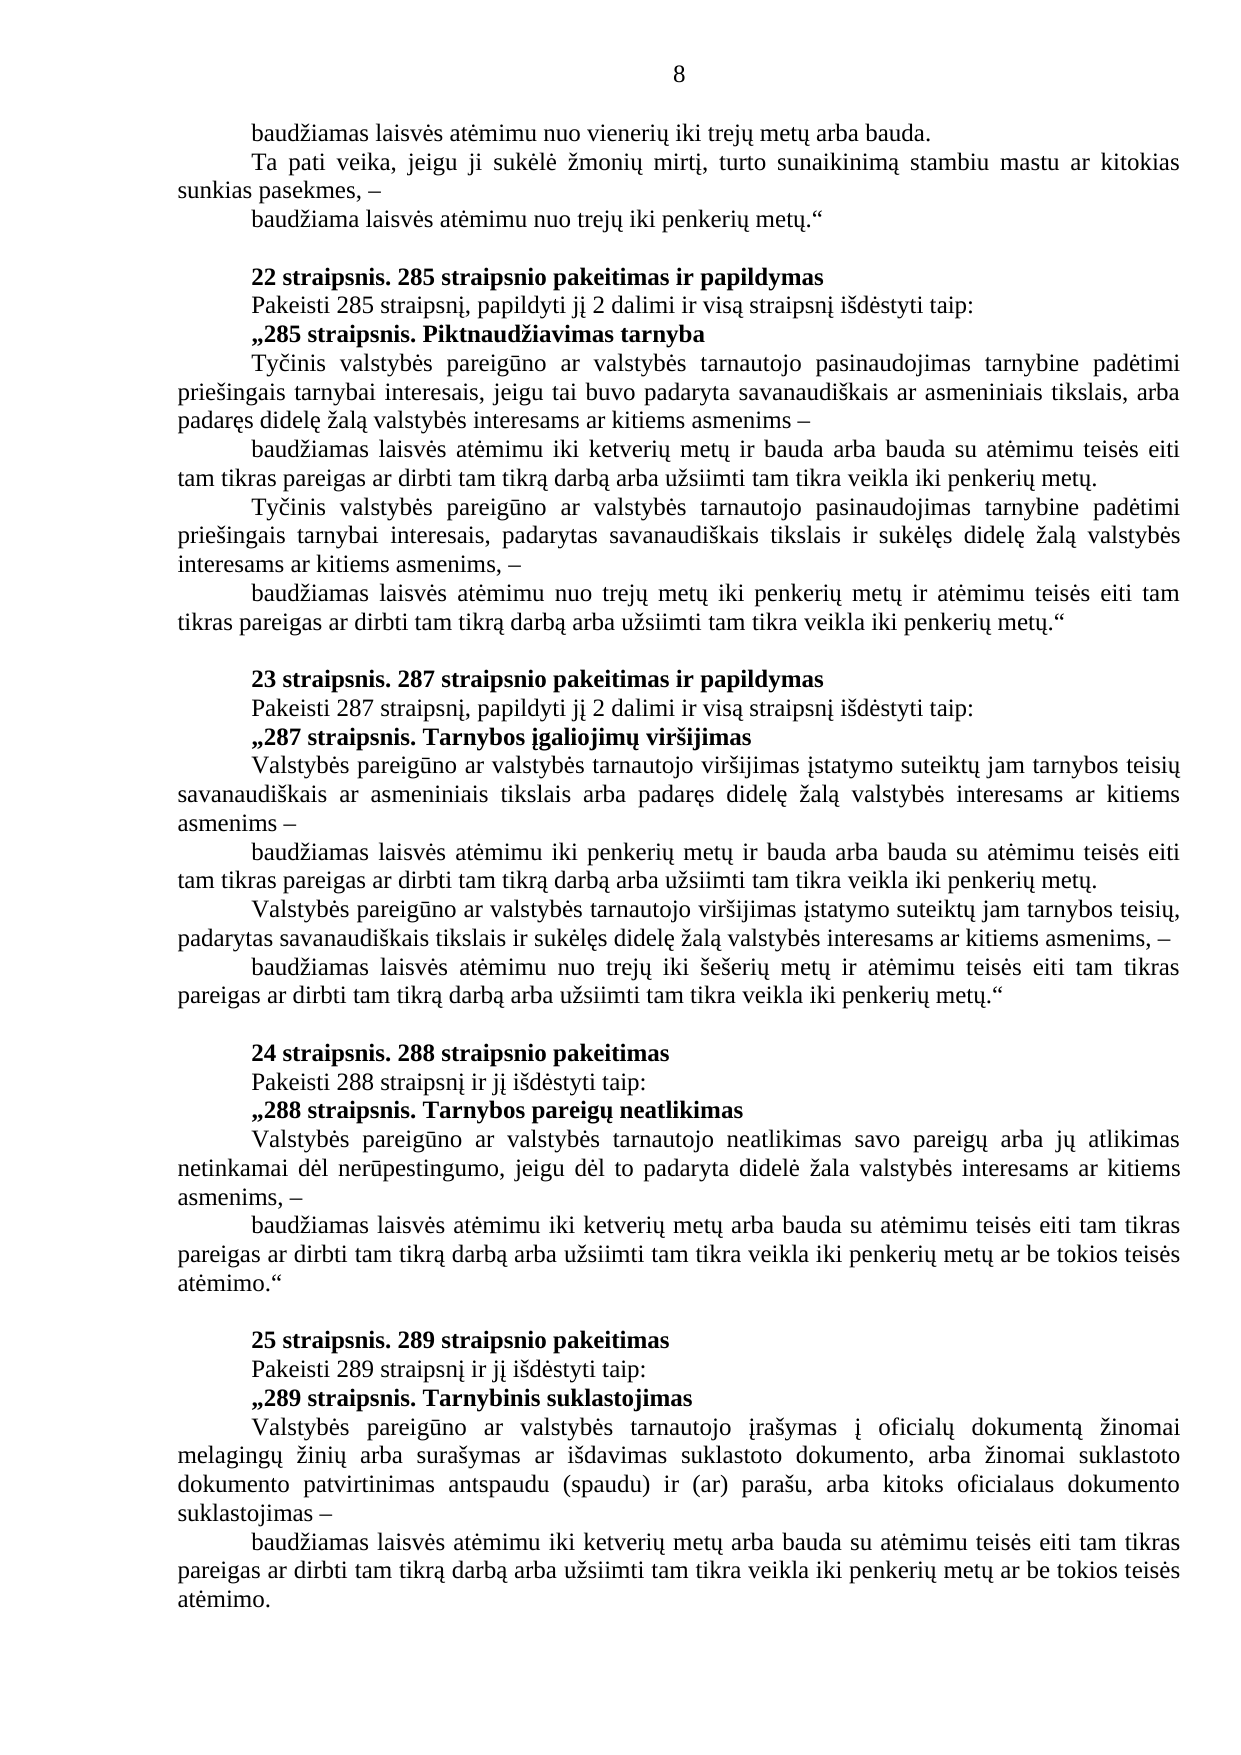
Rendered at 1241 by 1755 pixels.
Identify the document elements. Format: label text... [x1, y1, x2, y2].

text 23 straipsnis. 287 straipsnio pakeitimas ir papildymas [177, 664, 1181, 693]
text Ta pati veika, jeigu ji sukėlė žmonių mirtį, turto sunaikinimą stambiu mastu ar kitokias sunkias pasekmes, – [177, 147, 1181, 204]
text baudžiamas laisvės atėmimu iki ketverių metų ir bauda arba bauda su atėmimu teisės eiti tam tikras pareigas ar dirbti tam tikrą darbą arba užsiimti tam tikra veikla iki penkerių metų. [177, 434, 1181, 492]
text baudžiamas laisvės atėmimu iki ketverių metų arba bauda su atėmimu teisės eiti tam tikras pareigas ar dirbti tam tikrą darbą arba užsiimti tam tikra veikla iki penkerių metų ar be tokios teisės atėmimo.“ [177, 1211, 1181, 1297]
text Tyčinis valstybės pareigūno ar valstybės tarnautojo pasinaudojimas tarnybine padėtimi priešingais tarnybai interesais, jeigu tai buvo padaryta savanaudiškais ar asmeniniais tikslais, arba padaręs didelę žalą valstybės interesams ar kitiems asmenims – [177, 348, 1181, 434]
text Valstybės pareigūno ar valstybės tarnautojo neatlikimas savo pareigų arba jų atlikimas netinkamai dėl nerūpestingumo, jeigu dėl to padaryta didelė žala valstybės interesams ar kitiems asmenims, – [177, 1124, 1181, 1211]
text Valstybės pareigūno ar valstybės tarnautojo įrašymas į oficialų dokumentą žinomai melagingų žinių arba surašymas ar išdavimas suklastoto dokumento, arba žinomai suklastoto dokumento patvirtinimas antspaudu (spaudu) ir (ar) parašu, arba kitoks oficialaus dokumento suklastojimas – [177, 1412, 1181, 1527]
text Tyčinis valstybės pareigūno ar valstybės tarnautojo pasinaudojimas tarnybine padėtimi priešingais tarnybai interesais, padarytas savanaudiškais tikslais ir sukėlęs didelę žalą valstybės interesams ar kitiems asmenims, – [177, 492, 1181, 578]
text Pakeisti 287 straipsnį, papildyti jį 2 dalimi ir visą straipsnį išdėstyti taip: [177, 693, 1181, 722]
text 24 straipsnis. 288 straipsnio pakeitimas [177, 1038, 1181, 1067]
text „288 straipsnis. Tarnybos pareigų neatlikimas [177, 1096, 1181, 1124]
text „287 straipsnis. Tarnybos įgaliojimų viršijimas [177, 722, 1181, 751]
text Pakeisti 285 straipsnį, papildyti jį 2 dalimi ir visą straipsnį išdėstyti taip: [177, 291, 1181, 319]
text baudžiamas laisvės atėmimu iki penkerių metų ir bauda arba bauda su atėmimu teisės eiti tam tikras pareigas ar dirbti tam tikrą darbą arba užsiimti tam tikra veikla iki penkerių metų. [177, 837, 1181, 894]
text 22 straipsnis. 285 straipsnio pakeitimas ir papildymas [177, 262, 1181, 291]
text Valstybės pareigūno ar valstybės tarnautojo viršijimas įstatymo suteiktų jam tarnybos teisių savanaudiškais ar asmeniniais tikslais arba padaręs didelę žalą valstybės interesams ar kitiems asmenims – [177, 751, 1181, 837]
text 25 straipsnis. 289 straipsnio pakeitimas [177, 1326, 1181, 1354]
text baudžiamas laisvės atėmimu nuo trejų metų iki penkerių metų ir atėmimu teisės eiti tam tikras pareigas ar dirbti tam tikrą darbą arba užsiimti tam tikra veikla iki penkerių metų.“ [177, 578, 1181, 636]
text „289 straipsnis. Tarnybinis suklastojimas [177, 1383, 1181, 1412]
text baudžiamas laisvės atėmimu iki ketverių metų arba bauda su atėmimu teisės eiti tam tikras pareigas ar dirbti tam tikrą darbą arba užsiimti tam tikra veikla iki penkerių metų ar be tokios teisės atėmimo. [177, 1527, 1181, 1613]
text Pakeisti 288 straipsnį ir jį išdėstyti taip: [177, 1067, 1181, 1096]
text baudžiama laisvės atėmimu nuo trejų iki penkerių metų.“ [177, 204, 1181, 233]
text Pakeisti 289 straipsnį ir jį išdėstyti taip: [177, 1354, 1181, 1383]
text baudžiamas laisvės atėmimu nuo trejų iki šešerių metų ir atėmimu teisės eiti tam tikras pareigas ar dirbti tam tikrą darbą arba užsiimti tam tikra veikla iki penkerių metų.“ [177, 952, 1181, 1009]
text Valstybės pareigūno ar valstybės tarnautojo viršijimas įstatymo suteiktų jam tarnybos teisių, padarytas savanaudiškais tikslais ir sukėlęs didelę žalą valstybės interesams ar kitiems asmenims, – [177, 894, 1181, 952]
text baudžiamas laisvės atėmimu nuo vienerių iki trejų metų arba bauda. [177, 118, 1181, 147]
text „285 straipsnis. Piktnaudžiavimas tarnyba [177, 319, 1181, 348]
